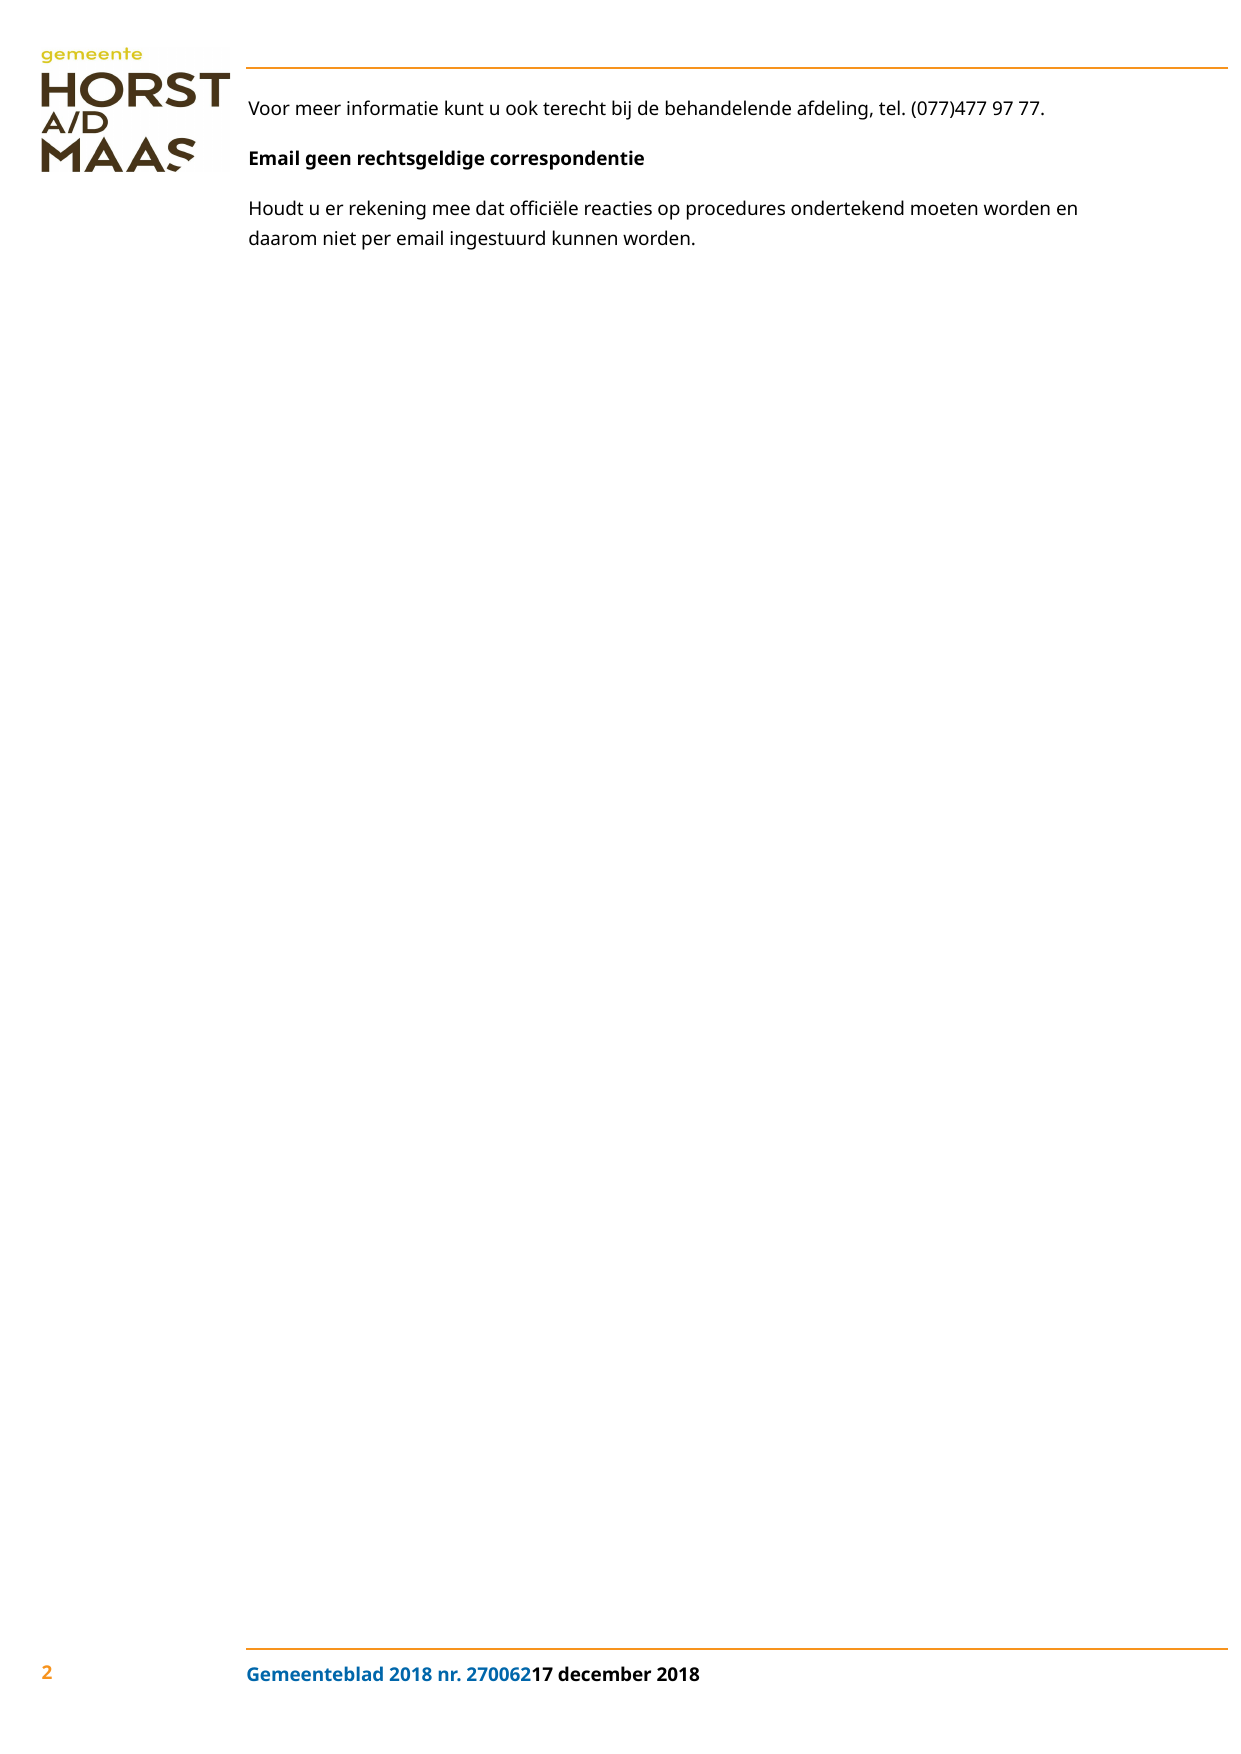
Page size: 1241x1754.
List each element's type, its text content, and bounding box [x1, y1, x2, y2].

text Email geen rechtsgeldige correspondentie [248, 145, 1152, 171]
text Voor meer informatie kunt u ook terecht bij de behandelende afdeling, tel. (077)477 97 77. [248, 95, 1152, 121]
text Houdt u er rekening mee dat officiële reacties op procedures ondertekend moeten worden en daarom niet per email ingestuurd kunnen worden. [248, 196, 1152, 251]
picture [41, 47, 231, 172]
